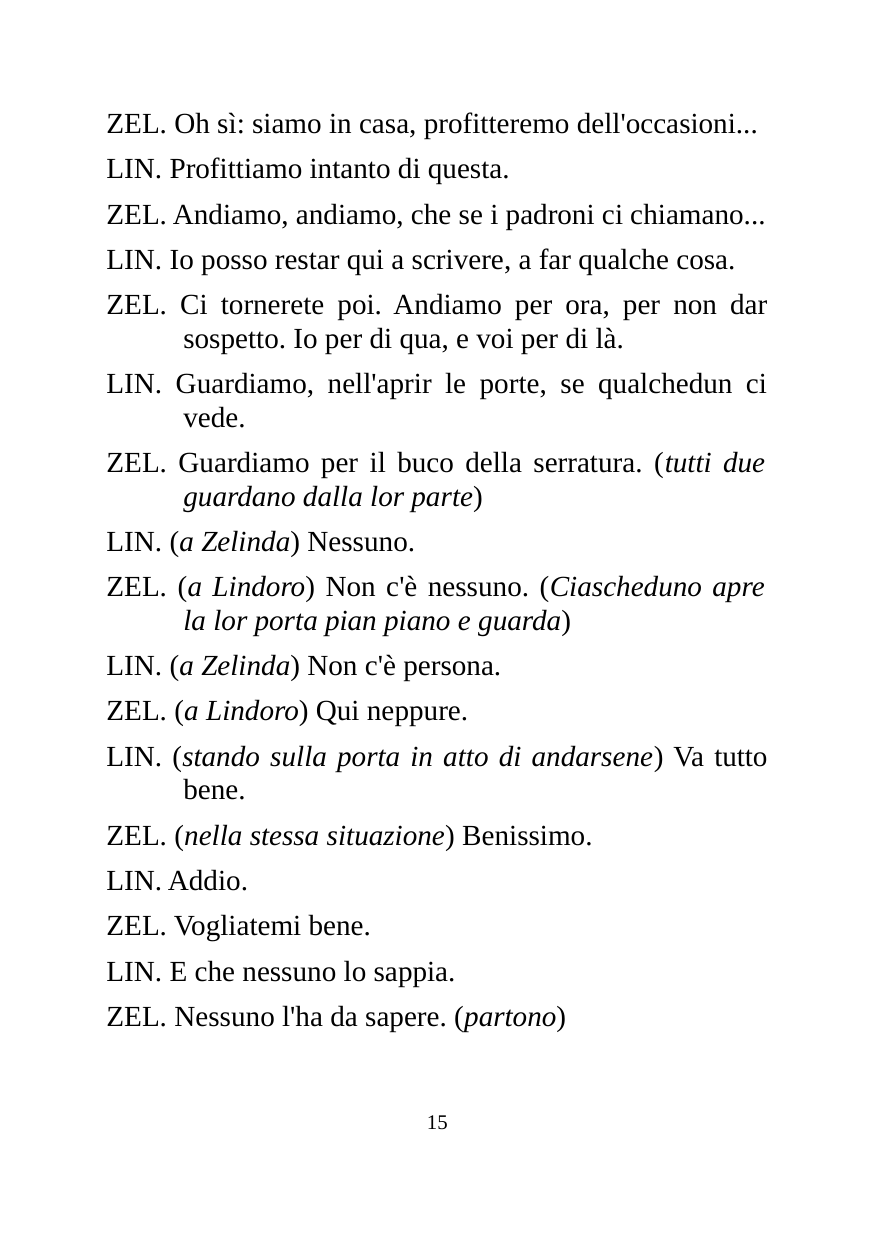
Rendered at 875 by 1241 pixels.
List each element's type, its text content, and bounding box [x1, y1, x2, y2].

text LIN. E che nessuno lo sappia. [106, 954, 768, 987]
text ZEL. Nessuno l'ha da sapere. (partono) [106, 999, 768, 1032]
text LIN. (stando sulla porta in atto di andarsene) Va tutto bene. [106, 739, 768, 806]
text ZEL. (a Lindoro) Non c'è nessuno. (Ciascheduno apre la lor porta pian piano e guarda) [106, 569, 768, 636]
text ZEL. Andiamo, andiamo, che se i padroni ci chiamano... [106, 197, 768, 230]
text LIN. Guardiamo, nell'aprir le porte, se qualchedun ci vede. [106, 366, 768, 433]
text ZEL. Vogliatemi bene. [106, 908, 768, 942]
text LIN. (a Zelinda) Nessuno. [106, 524, 768, 558]
text LIN. Io posso restar qui a scrivere, a far qualche cosa. [106, 242, 768, 276]
text ZEL. (nella stessa situazione) Benissimo. [106, 818, 768, 851]
text ZEL. (a Lindoro) Qui neppure. [106, 693, 768, 727]
text ZEL. Ci tornerete poi. Andiamo per ora, per non dar sospetto. Io per di qua, e voi per di là. [106, 287, 768, 354]
text LIN. Addio. [106, 863, 768, 897]
text LIN. (a Zelinda) Non c'è persona. [106, 648, 768, 682]
text ZEL. Guardiamo per il buco della serratura. (tutti due guardano dalla lor parte) [106, 445, 768, 512]
text LIN. Profittiamo intanto di questa. [106, 152, 768, 185]
text ZEL. Oh sì: siamo in casa, profitteremo dell'occasioni... [106, 106, 768, 140]
